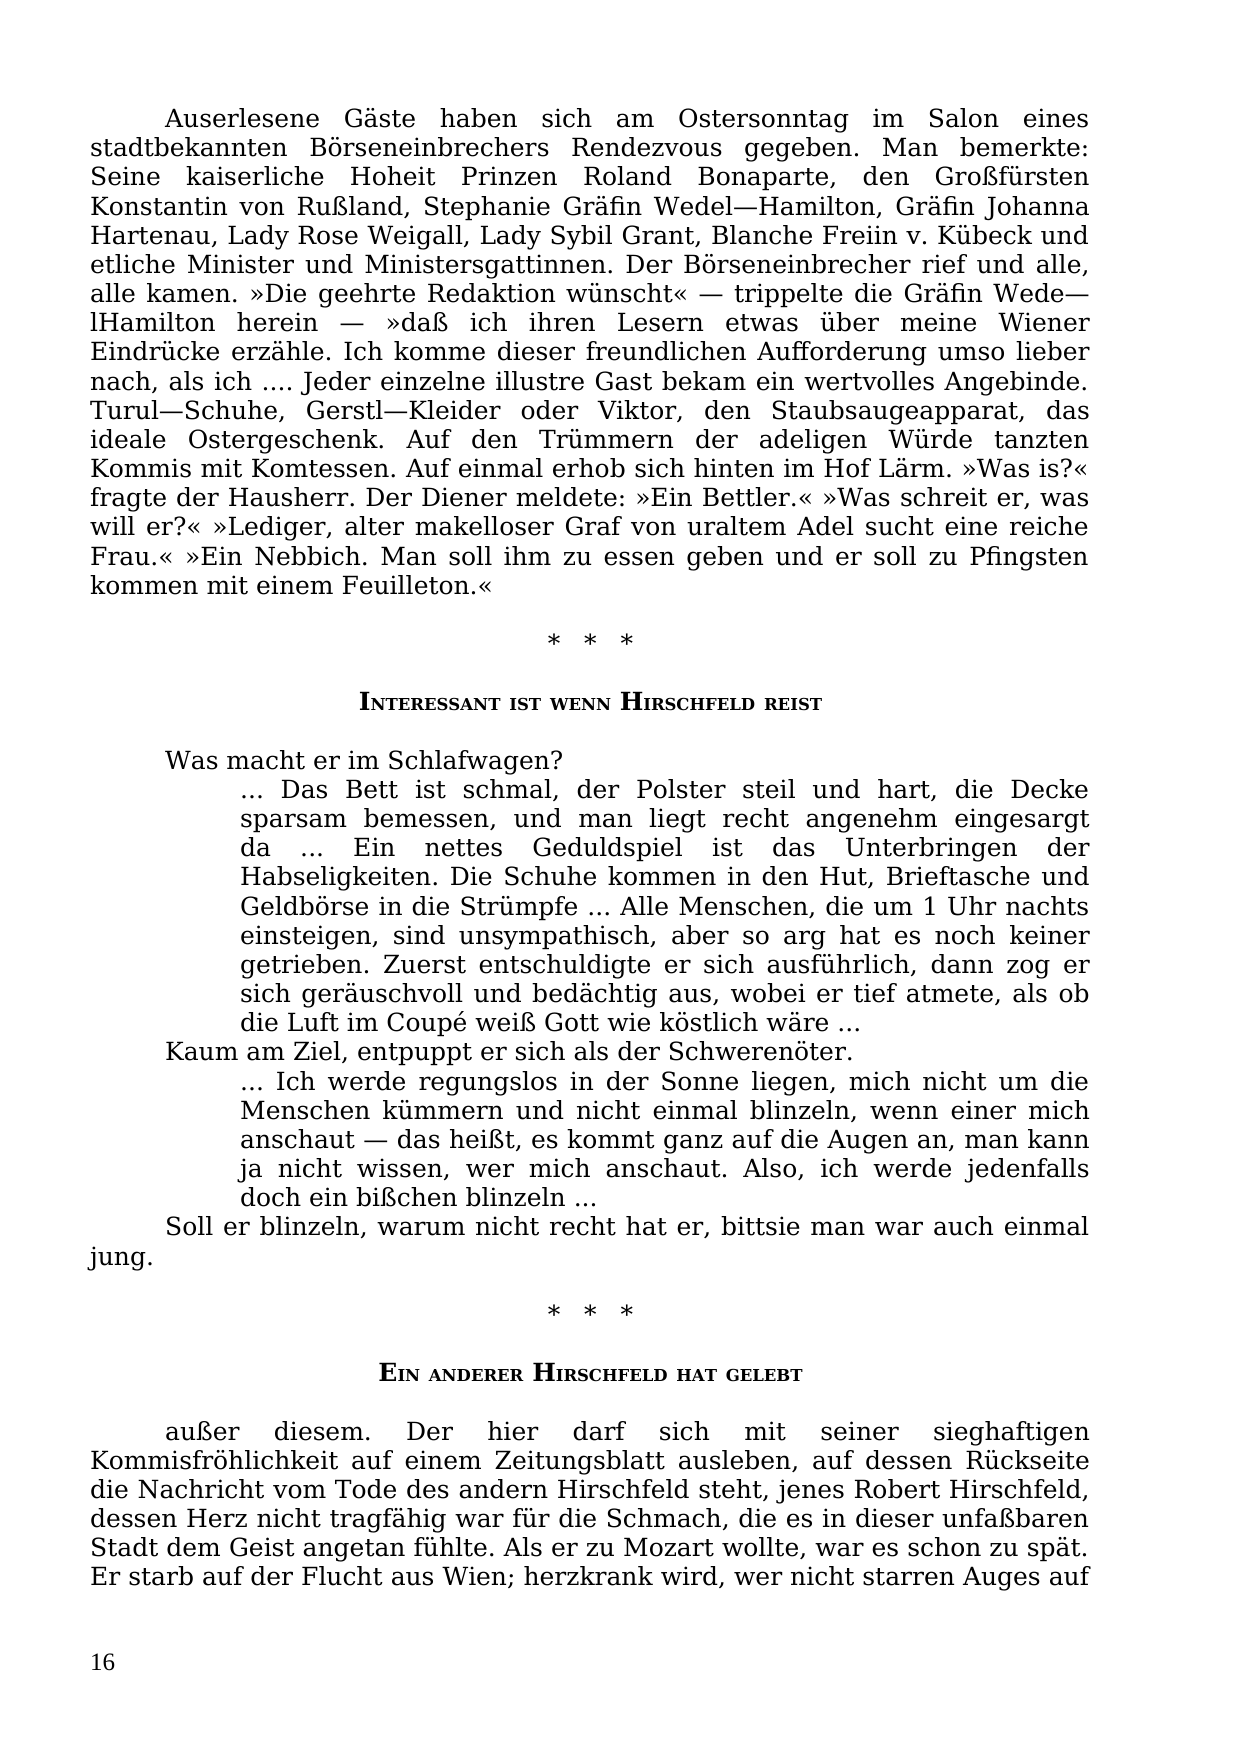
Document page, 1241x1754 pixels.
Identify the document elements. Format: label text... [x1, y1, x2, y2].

text Soll er blinzeln, warum nicht recht hat er, bittsie man war auch einmal jung. [90, 1212, 1091, 1271]
text ... Das Bett ist schmal, der Polster steil und hart, die Decke sparsam bemessen, und man liegt recht angenehm eingesargt da ... Ein nettes Geduldspiel ist das Unterbringen der Habseligkeiten. Die Schuhe kommen in den Hut, Brieftasche und Geldbörse in die Strümpfe ... Alle Menschen, die um 1 Uhr nachts einsteigen, sind unsympathisch, aber so arg hat es noch keiner getrieben. Zuerst entschuldigte er sich ausführlich, dann zog er sich geräuschvoll und bedächtig aus, wobei er tief atmete, als ob die Luft im Coupé weiß Gott wie köstlich wäre ... [240, 775, 1091, 1037]
text * * * [90, 629, 1091, 658]
text Auserlesene Gäste haben sich am Ostersonntag im Salon eines stadtbekannten Börseneinbrechers Rendezvous gegeben. Man bemerkte: Seine kaiserliche Hoheit Prinzen Roland Bonaparte, den Großfürsten Konstantin von Rußland, Stephanie Gräfin Wedel—Hamilton, Gräfin Johanna Hartenau, Lady Rose Weigall, Lady Sybil Grant, Blanche Freiin v. Kübeck und etliche Minister und Ministersgattinnen. Der Börseneinbrecher rief und alle, alle kamen. »Die geehrte Redaktion wünscht« — trippelte die Gräfin Wede—lHamilton herein — »daß ich ihren Lesern etwas über meine Wiener Eindrücke erzähle. Ich komme dieser freundlichen Aufforderung umso lieber nach, als ich .... Jeder einzelne illustre Gast bekam ein wertvolles Angebinde. Turul—Schuhe, Gerstl—Kleider oder Viktor, den Staubsaugeapparat, das ideale Ostergeschenk. Auf den Trümmern der adeligen Würde tanzten Kommis mit Komtessen. Auf einmal erhob sich hinten im Hof Lärm. »Was is?« fragte der Hausherr. Der Diener meldete: »Ein Bettler.« »Was schreit er, was will er?« »Lediger, alter makelloser Graf von uraltem Adel sucht eine reiche Frau.« »Ein Nebbich. Man soll ihm zu essen geben und er soll zu Pfingsten kommen mit einem Feuilleton.« [90, 104, 1091, 600]
text außer diesem. Der hier darf sich mit seiner sieghaftigen Kommisfröhlichkeit auf einem Zeitungsblatt ausleben, auf dessen Rückseite die Nachricht vom Tode des andern Hirschfeld steht, jenes Robert Hirschfeld, dessen Herz nicht tragfähig war für die Schmach, die es in dieser unfaßbaren Stadt dem Geist angetan fühlte. Als er zu Mozart wollte, war es schon zu spät. Er starb auf der Flucht aus Wien; herzkrank wird, wer nicht starren Auges auf [90, 1417, 1091, 1592]
text ... Ich werde regungslos in der Sonne liegen, mich nicht um die Menschen kümmern und nicht einmal blinzeln, wenn einer mich anschaut — das heißt, es kommt ganz auf die Augen an, man kann ja nicht wissen, wer mich anschaut. Also, ich werde jedenfalls doch ein bißchen blinzeln ... [240, 1067, 1091, 1212]
text * * * [90, 1300, 1091, 1329]
text Interessant ist wenn Hirschfeld reist [90, 658, 1091, 717]
text Kaum am Ziel, entpuppt er sich als der Schwerenöter. [90, 1037, 1091, 1067]
text Was macht er im Schlafwagen? [90, 746, 1091, 775]
text Ein anderer Hirschfeld hat gelebt [90, 1329, 1091, 1387]
